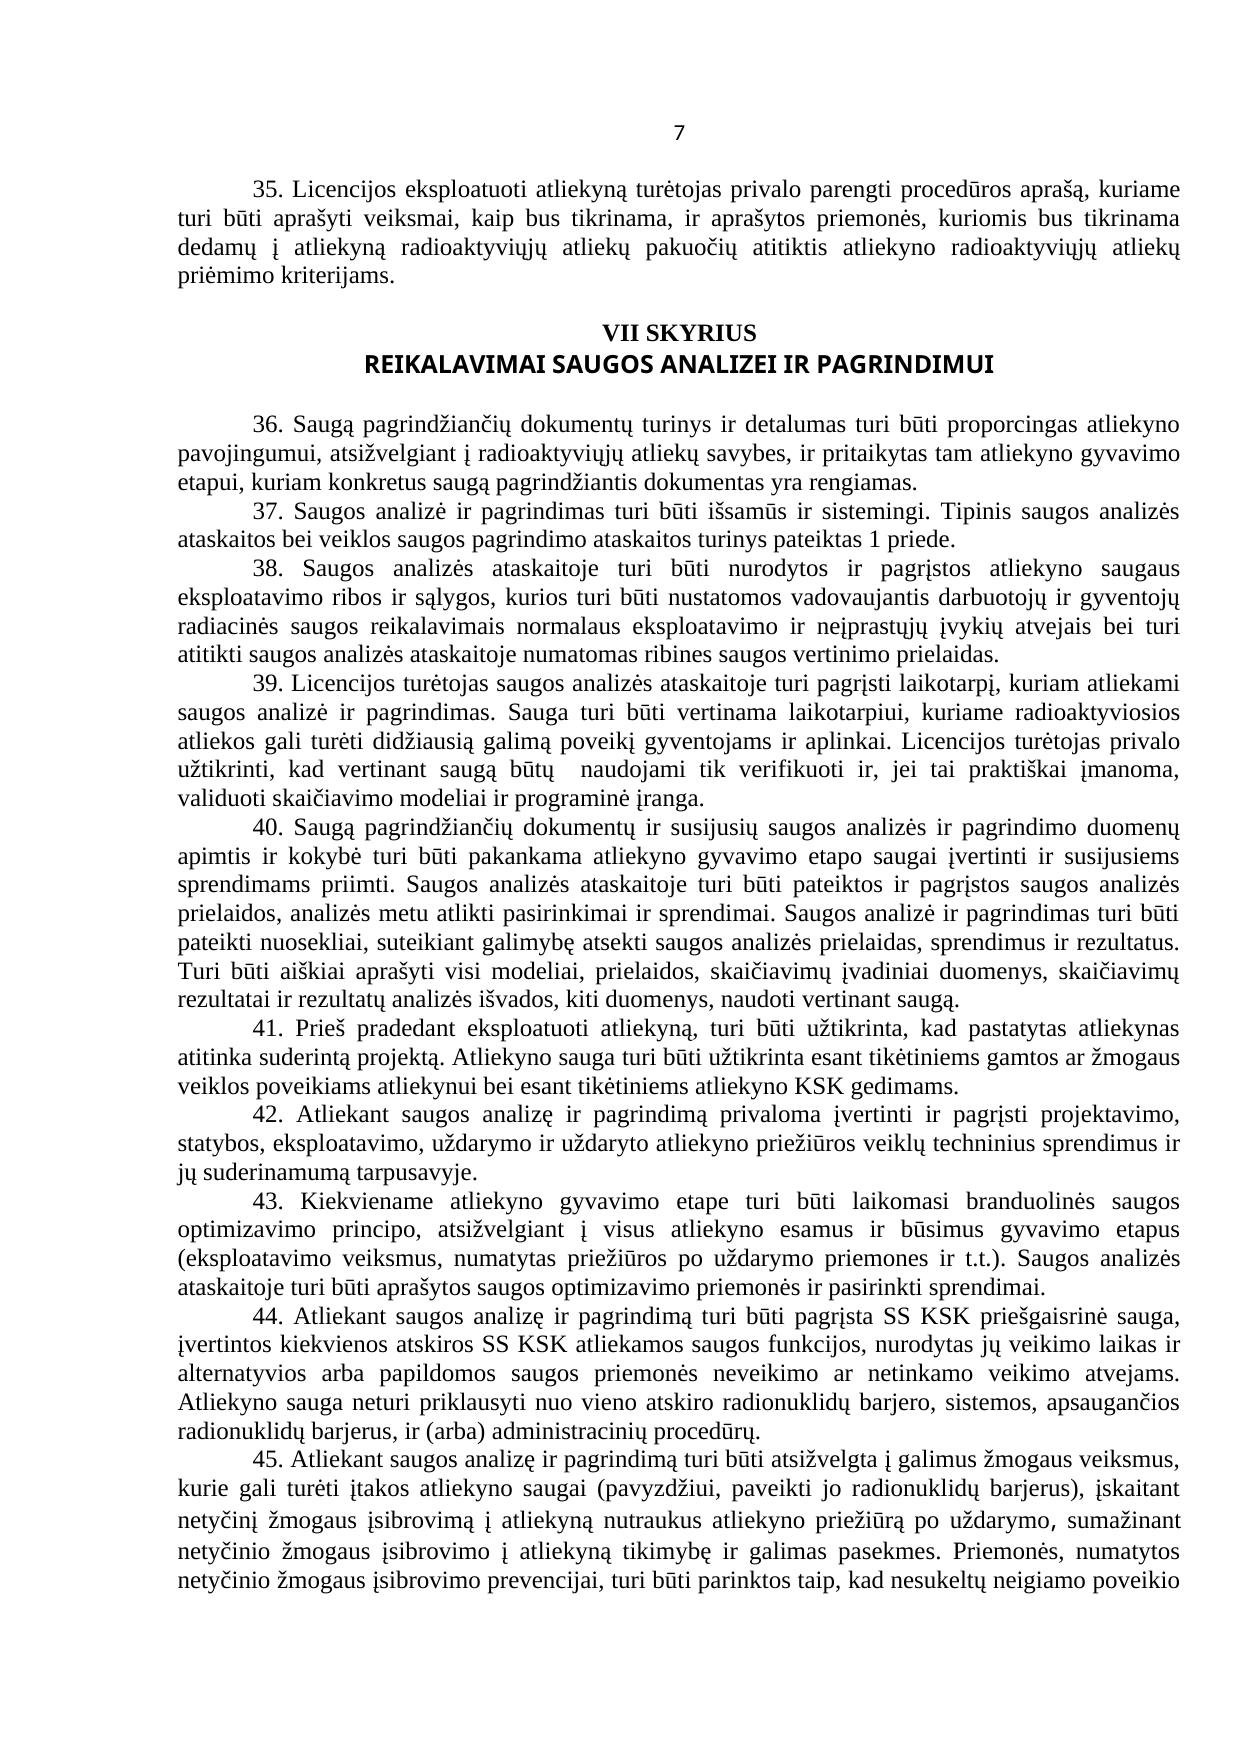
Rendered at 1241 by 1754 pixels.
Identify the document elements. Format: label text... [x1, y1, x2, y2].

text 35. Licencijos eksploatuoti atliekyną turėtojas privalo parengti procedūros aprašą, kuriame turi būti aprašyti veiksmai, kaip bus tikrinama, ir aprašytos priemonės, kuriomis bus tikrinama dedamų į atliekyną radioaktyviųjų atliekų pakuočių atitiktis atliekyno radioaktyviųjų atliekų priėmimo kriterijams. [177, 174, 1181, 289]
text 43. Kiekviename atliekyno gyvavimo etape turi būti laikomasi branduolinės saugos optimizavimo principo, atsižvelgiant į visus atliekyno esamus ir būsimus gyvavimo etapus (eksploatavimo veiksmus, numatytas priežiūros po uždarymo priemones ir t.t.). Saugos analizės ataskaitoje turi būti aprašytos saugos optimizavimo priemonės ir pasirinkti sprendimai. [177, 1186, 1181, 1301]
text REIKALAVIMAI SAUGOS ANALIZEI IR PAGRINDIMUI [177, 347, 1181, 381]
text 37. Saugos analizė ir pagrindimas turi būti išsamūs ir sistemingi. Tipinis saugos analizės ataskaitos bei veiklos saugos pagrindimo ataskaitos turinys pateiktas 1 priede. [177, 496, 1181, 553]
text 40. Saugą pagrindžiančių dokumentų ir susijusių saugos analizės ir pagrindimo duomenų apimtis ir kokybė turi būti pakankama atliekyno gyvavimo etapo saugai įvertinti ir susijusiems sprendimams priimti. Saugos analizės ataskaitoje turi būti pateiktos ir pagrįstos saugos analizės prielaidos, analizės metu atlikti pasirinkimai ir sprendimai. Saugos analizė ir pagrindimas turi būti pateikti nuosekliai, suteikiant galimybę atsekti saugos analizės prielaidas, sprendimus ir rezultatus. Turi būti aiškiai aprašyti visi modeliai, prielaidos, skaičiavimų įvadiniai duomenys, skaičiavimų rezultatai ir rezultatų analizės išvados, kiti duomenys, naudoti vertinant saugą. [177, 812, 1181, 1013]
text 41. Prieš pradedant eksploatuoti atliekyną, turi būti užtikrinta, kad pastatytas atliekynas atitinka suderintą projektą. Atliekyno sauga turi būti užtikrinta esant tikėtiniems gamtos ar žmogaus veiklos poveikiams atliekynui bei esant tikėtiniems atliekyno KSK gedimams. [177, 1013, 1181, 1099]
text 36. Saugą pagrindžiančių dokumentų turinys ir detalumas turi būti proporcingas atliekyno pavojingumui, atsižvelgiant į radioaktyviųjų atliekų savybes, ir pritaikytas tam atliekyno gyvavimo etapui, kuriam konkretus saugą pagrindžiantis dokumentas yra rengiamas. [177, 409, 1181, 496]
text 42. Atliekant saugos analizę ir pagrindimą privaloma įvertinti ir pagrįsti projektavimo, statybos, eksploatavimo, uždarymo ir uždaryto atliekyno priežiūros veiklų techninius sprendimus ir jų suderinamumą tarpusavyje. [177, 1099, 1181, 1186]
text 39. Licencijos turėtojas saugos analizės ataskaitoje turi pagrįsti laikotarpį, kuriam atliekami saugos analizė ir pagrindimas. Sauga turi būti vertinama laikotarpiui, kuriame radioaktyviosios atliekos gali turėti didžiausią galimą poveikį gyventojams ir aplinkai. Licencijos turėtojas privalo užtikrinti, kad vertinant saugą būtų naudojami tik verifikuoti ir, jei tai praktiškai įmanoma, validuoti skaičiavimo modeliai ir programinė įranga. [177, 668, 1181, 812]
text 44. Atliekant saugos analizę ir pagrindimą turi būti pagrįsta SS KSK priešgaisrinė sauga, įvertintos kiekvienos atskiros SS KSK atliekamos saugos funkcijos, nurodytas jų veikimo laikas ir alternatyvios arba papildomos saugos priemonės neveikimo ar netinkamo veikimo atvejams. Atliekyno sauga neturi priklausyti nuo vieno atskiro radionuklidų barjero, sistemos, apsaugančios radionuklidų barjerus, ir (arba) administracinių procedūrų. [177, 1301, 1181, 1444]
text VII SKYRIUs [177, 318, 1181, 347]
text 38. Saugos analizės ataskaitoje turi būti nurodytos ir pagrįstos atliekyno saugaus eksploatavimo ribos ir sąlygos, kurios turi būti nustatomos vadovaujantis darbuotojų ir gyventojų radiacinės saugos reikalavimais normalaus eksploatavimo ir neįprastųjų įvykių atvejais bei turi atitikti saugos analizės ataskaitoje numatomas ribines saugos vertinimo prielaidas. [177, 553, 1181, 668]
text 45. Atliekant saugos analizę ir pagrindimą turi būti atsižvelgta į galimus žmogaus veiksmus, kurie gali turėti įtakos atliekyno saugai (pavyzdžiui, paveikti jo radionuklidų barjerus), įskaitant netyčinį žmogaus įsibrovimą į atliekyną nutraukus atliekyno priežiūrą po uždarymo, sumažinant netyčinio žmogaus įsibrovimo į atliekyną tikimybę ir galimas pasekmes. Priemonės, numatytos netyčinio žmogaus įsibrovimo prevencijai, turi būti parinktos taip, kad nesukeltų neigiamo poveikio [177, 1444, 1181, 1593]
